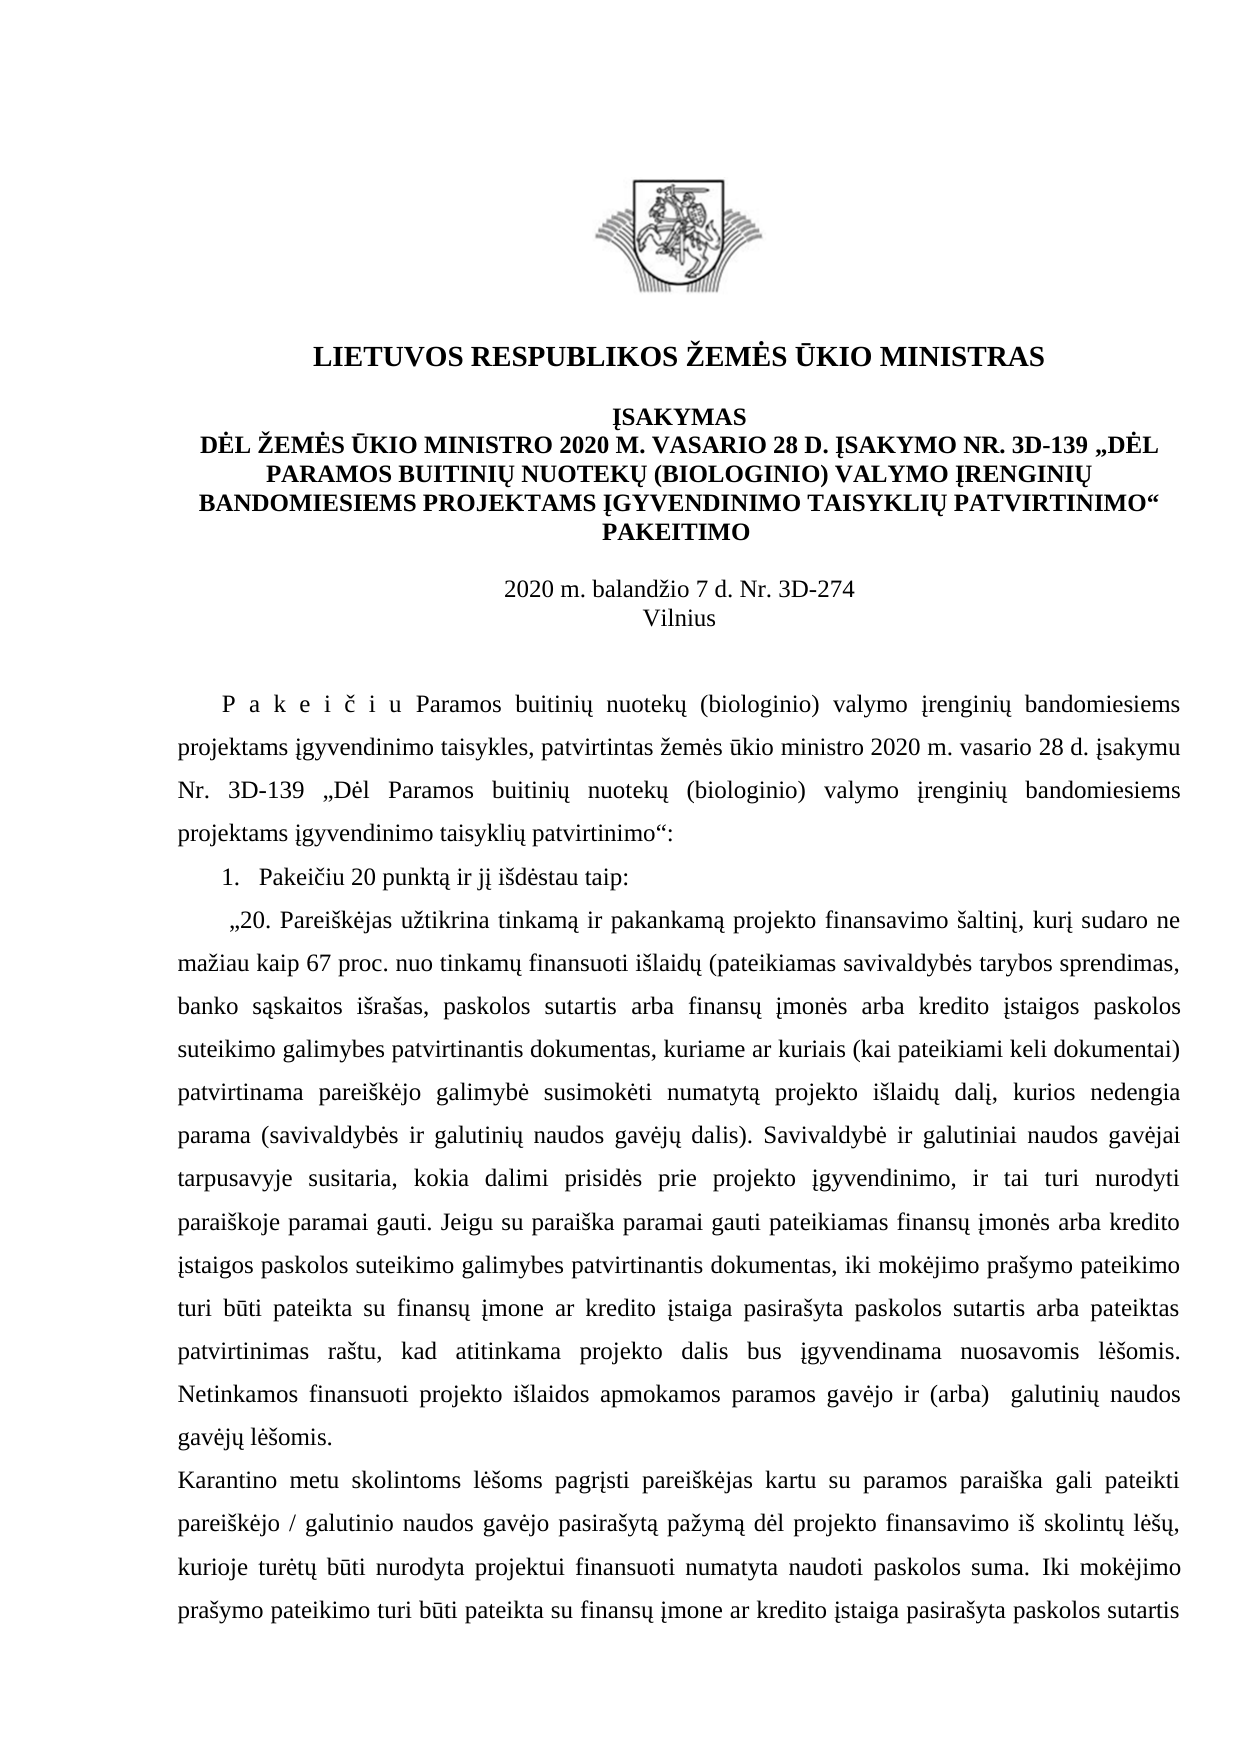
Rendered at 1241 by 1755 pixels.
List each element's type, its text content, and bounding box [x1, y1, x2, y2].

text 1. Pakeičiu 20 punktą ir jį išdėstau taip: [221, 862, 1181, 890]
text P a k e i č i u Paramos buitinių nuotekų (biologinio) valymo įrenginių bandomiesiems projektams įgyvendinimo taisykles, patvirtintas žemės ūkio ministro 2020 m. vasario 28 d. įsakymu Nr. 3D-139 „Dėl Paramos buitinių nuotekų (biologinio) valymo įrenginių bandomiesiems projektams įgyvendinimo taisyklių patvirtinimo“: [177, 689, 1181, 847]
text Karantino metu skolintoms lėšoms pagrįsti pareiškėjas kartu su paramos paraiška gali pateikti pareiškėjo / galutinio naudos gavėjo pasirašytą pažymą dėl projekto finansavimo iš skolintų lėšų, kurioje turėtų būti nurodyta projektui finansuoti numatyta naudoti paskolos suma. Iki mokėjimo prašymo pateikimo turi būti pateikta su finansų įmone ar kredito įstaiga pasirašyta paskolos sutartis [177, 1465, 1181, 1623]
text DĖL ŽEMĖS ŪKIO MINISTRO 2020 M. VASARIO 28 D. ĮSAKYMO NR. 3D-139 „DĖL PARAMOS BUITINIŲ NUOTEKŲ (BIOLOGINIO) VALYMO ĮRENGINIŲ BANDOMIESIEMS PROJEKTAMS ĮGYVENDINIMO TAISYKLIŲ PATVIRTINIMO“ PAKEITIMO [177, 430, 1181, 545]
text „20. Pareiškėjas užtikrina tinkamą ir pakankamą projekto finansavimo šaltinį, kurį sudaro ne mažiau kaip 67 proc. nuo tinkamų finansuoti išlaidų (pateikiamas savivaldybės tarybos sprendimas, banko sąskaitos išrašas, paskolos sutartis arba finansų įmonės arba kredito įstaigos paskolos suteikimo galimybes patvirtinantis dokumentas, kuriame ar kuriais (kai pateikiami keli dokumentai) patvirtinama pareiškėjo galimybė susimokėti numatytą projekto išlaidų dalį, kurios nedengia parama (savivaldybės ir galutinių naudos gavėjų dalis). Savivaldybė ir galutiniai naudos gavėjai tarpusavyje susitaria, kokia dalimi prisidės prie projekto įgyvendinimo, ir tai turi nurodyti paraiškoje paramai gauti. Jeigu su paraiška paramai gauti pateikiamas finansų įmonės arba kredito įstaigos paskolos suteikimo galimybes patvirtinantis dokumentas, iki mokėjimo prašymo pateikimo turi būti pateikta su finansų įmone ar kredito įstaiga pasirašyta paskolos sutartis arba pateiktas patvirtinimas raštu, kad atitinkama projekto dalis bus įgyvendinama nuosavomis lėšomis. Netinkamos finansuoti projekto išlaidos apmokamos paramos gavėjo ir (arba) galutinių naudos gavėjų lėšomis. [177, 905, 1181, 1451]
text 2020 m. balandžio 7 d. Nr. 3D-274 [177, 574, 1181, 603]
text LIETUVOS RESPUBLIKOS ŽEMĖS ŪKIO MINISTRAS [177, 339, 1181, 373]
text Vilnius [177, 603, 1181, 632]
text ĮSAKYMAS [177, 402, 1181, 430]
